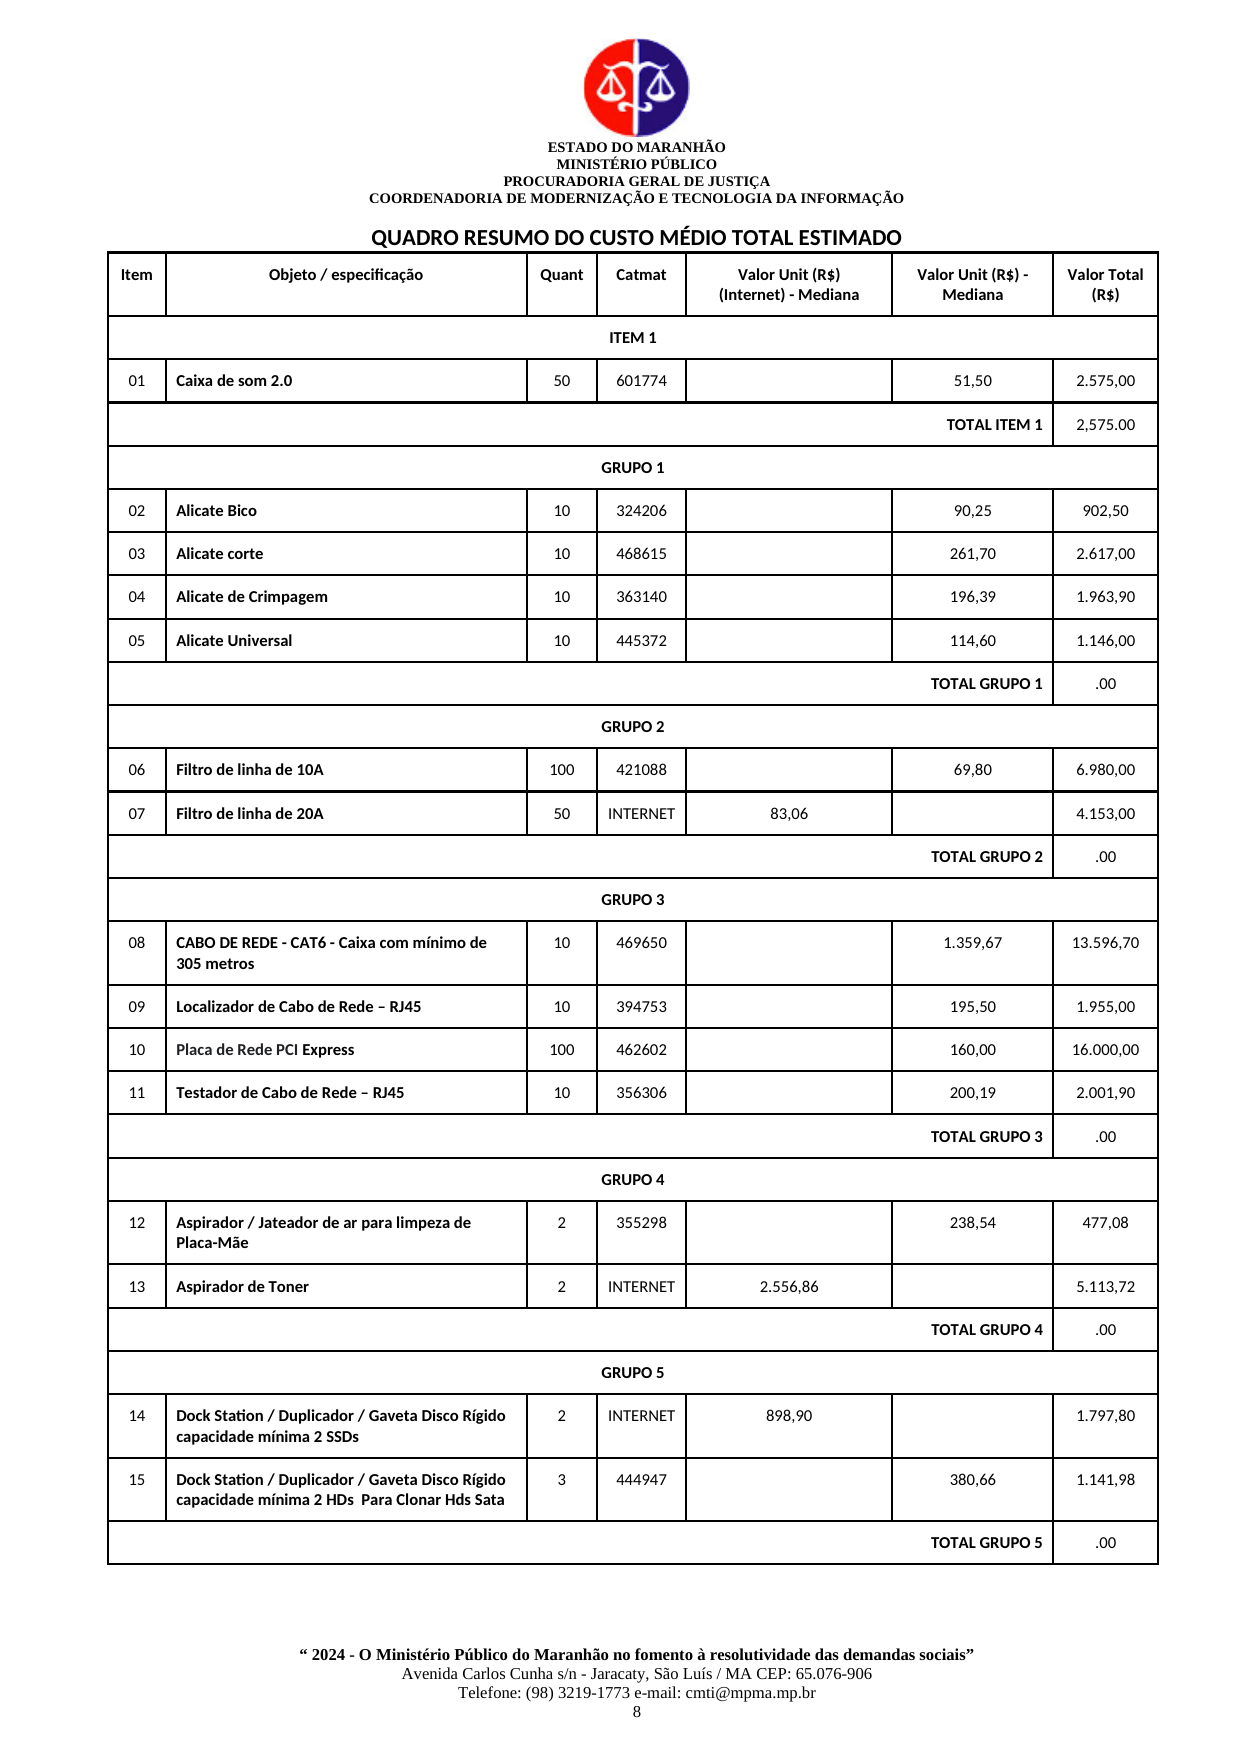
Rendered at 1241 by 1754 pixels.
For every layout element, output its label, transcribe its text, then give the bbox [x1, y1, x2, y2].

table_cell 2 [528, 1265, 596, 1307]
table_cell Filtro de linha de 20A [167, 793, 526, 834]
table_cell [687, 1029, 891, 1070]
table_cell [687, 749, 891, 790]
table_cell Aspirador / Jateador de ar para limpeza de Placa-Mãe [167, 1202, 526, 1263]
table_cell 6.980,00 [1054, 749, 1157, 790]
table_cell 5.590,80 [1054, 1309, 1157, 1350]
table_cell 01 [109, 360, 165, 401]
table_cell 2.001,90 [1054, 1072, 1157, 1113]
table_cell 100 [528, 1029, 596, 1070]
table_header Valor Unit (R$) (Internet) - Mediana [687, 254, 891, 315]
table_cell 356306 [598, 1072, 685, 1113]
table_header Catmat [598, 254, 685, 315]
table_cell 05 [109, 620, 165, 661]
table_cell 100 [528, 749, 596, 790]
table_cell 10 [528, 490, 596, 531]
table_cell Alicate de Crimpagem [167, 576, 526, 617]
table_cell Filtro de linha de 10A [167, 749, 526, 790]
table_cell 04 [109, 576, 165, 617]
table_cell 477,08 [1054, 1202, 1157, 1263]
table_cell 13.596,70 [1054, 922, 1157, 984]
table_cell 200,19 [893, 1072, 1052, 1113]
table_cell TOTAL ITEM 1 [109, 404, 1052, 444]
table_cell Alicate Bico [167, 490, 526, 531]
table_cell 15 [109, 1459, 165, 1520]
table_cell 1.141,98 [1054, 1459, 1157, 1520]
table_cell 50 [528, 793, 596, 834]
picture [583, 38, 690, 137]
table_cell [687, 360, 891, 401]
table_cell [687, 576, 891, 617]
table_cell 10 [528, 576, 596, 617]
table_cell INTERNET [598, 1395, 685, 1457]
table_cell 380,66 [893, 1459, 1052, 1520]
table_cell 02 [109, 490, 165, 531]
table_cell 363140 [598, 576, 685, 617]
table_cell [893, 1395, 1052, 1457]
table_cell 5.113,72 [1054, 1265, 1157, 1307]
table_cell 50 [528, 360, 596, 401]
table_cell [687, 620, 891, 661]
table_cell 1.359,67 [893, 922, 1052, 984]
table_cell 2 [528, 1202, 596, 1263]
table_cell Alicate Universal [167, 620, 526, 661]
table_cell Testador de Cabo de Rede – RJ45 [167, 1072, 526, 1113]
table_cell 10 [109, 1029, 165, 1070]
table_cell 69,80 [893, 749, 1052, 790]
table_cell 2.617,00 [1054, 533, 1157, 574]
table_cell 1.963,90 [1054, 576, 1157, 617]
table_cell 07 [109, 793, 165, 834]
table_cell TOTAL GRUPO 1 [109, 663, 1052, 704]
table_cell 14 [109, 1395, 165, 1457]
table_cell 160,00 [893, 1029, 1052, 1070]
table_cell 4.153,00 [1054, 793, 1157, 834]
table_cell [687, 533, 891, 574]
table_cell 1.797,80 [1054, 1395, 1157, 1457]
table_cell GRUPO 5 [109, 1352, 1157, 1393]
table_cell ITEM 1 [109, 317, 1157, 358]
table_cell 33.553,60 [1054, 1115, 1157, 1157]
table_cell 444947 [598, 1459, 685, 1520]
table_cell [687, 490, 891, 531]
table_cell 10 [528, 620, 596, 661]
table_cell 261,70 [893, 533, 1052, 574]
table_header Valor Total (R$) [1054, 254, 1157, 315]
table_cell 2.556,86 [687, 1265, 891, 1307]
table_cell Caixa de som 2.0 [167, 360, 526, 401]
table_cell 51,50 [893, 360, 1052, 401]
table_cell 3 [528, 1459, 596, 1520]
table_header Valor Unit (R$) - Mediana [893, 254, 1052, 315]
table_header Item [109, 254, 165, 315]
table_cell GRUPO 4 [109, 1159, 1157, 1200]
table_cell 1.146,00 [1054, 620, 1157, 661]
table_cell [687, 1072, 891, 1113]
table_cell [687, 1202, 891, 1263]
table_cell 469650 [598, 922, 685, 984]
table_cell 601774 [598, 360, 685, 401]
table_cell 11 [109, 1072, 165, 1113]
table_cell 2 [528, 1395, 596, 1457]
table_cell 10 [528, 922, 596, 984]
table_cell 445372 [598, 620, 685, 661]
table_cell 10 [528, 986, 596, 1027]
table_cell INTERNET [598, 793, 685, 834]
table_cell [687, 922, 891, 984]
table_cell 2.939,78 [1054, 1522, 1157, 1563]
table_header Objeto / especificação [167, 254, 526, 315]
table_cell 10 [528, 1072, 596, 1113]
table_cell Localizador de Cabo de Rede – RJ45 [167, 986, 526, 1027]
table_cell TOTAL GRUPO 2 [109, 836, 1052, 877]
table_cell 6.629,40 [1054, 663, 1157, 704]
table_cell Alicate corte [167, 533, 526, 574]
table_cell 08 [109, 922, 165, 984]
table_cell 196,39 [893, 576, 1052, 617]
table_cell 06 [109, 749, 165, 790]
table_cell 90,25 [893, 490, 1052, 531]
table_cell TOTAL GRUPO 5 [109, 1522, 1052, 1563]
table_cell 09 [109, 986, 165, 1027]
table_cell 421088 [598, 749, 685, 790]
table_cell Placa de Rede PCI Express [167, 1029, 526, 1070]
table_cell 2.575,00 [1054, 404, 1157, 444]
table_header Quant [528, 254, 596, 315]
table_cell GRUPO 1 [109, 447, 1157, 488]
table_cell 1.955,00 [1054, 986, 1157, 1027]
table_cell 195,50 [893, 986, 1052, 1027]
table_cell GRUPO 3 [109, 879, 1157, 920]
table_cell CABO DE REDE - CAT6 - Caixa com mínimo de 305 metros [167, 922, 526, 984]
table_cell GRUPO 2 [109, 706, 1157, 747]
table_cell 12 [109, 1202, 165, 1263]
table_cell 898,90 [687, 1395, 891, 1457]
table_cell 13 [109, 1265, 165, 1307]
table_cell Dock Station / Duplicador / Gaveta Disco Rígido capacidade mínima 2 HDs Para Clonar Hds Sata [167, 1459, 526, 1520]
table_cell 238,54 [893, 1202, 1052, 1263]
table_cell 83,06 [687, 793, 891, 834]
table_cell 355298 [598, 1202, 685, 1263]
table_cell 03 [109, 533, 165, 574]
table_cell 114,60 [893, 620, 1052, 661]
table_cell TOTAL GRUPO 3 [109, 1115, 1052, 1157]
table_cell [687, 1459, 891, 1520]
table_cell TOTAL GRUPO 4 [109, 1309, 1052, 1350]
table_cell Dock Station / Duplicador / Gaveta Disco Rígido capacidade mínima 2 SSDs [167, 1395, 526, 1457]
table_cell INTERNET [598, 1265, 685, 1307]
table_cell 468615 [598, 533, 685, 574]
table_cell 2.575,00 [1054, 360, 1157, 401]
table_cell 10 [528, 533, 596, 574]
table_cell 394753 [598, 986, 685, 1027]
table_cell [687, 986, 891, 1027]
table_cell 462602 [598, 1029, 685, 1070]
table_cell 16.000,00 [1054, 1029, 1157, 1070]
table_cell 11.133,00 [1054, 836, 1157, 877]
table_cell 902,50 [1054, 490, 1157, 531]
text QUADRO RESUMO DO CUSTO MÉDIO TOTAL ESTIMADO [108, 223, 1166, 251]
table_cell Aspirador de Toner [167, 1265, 526, 1307]
table_cell [893, 1265, 1052, 1307]
table_cell 324206 [598, 490, 685, 531]
table_cell [893, 793, 1052, 834]
